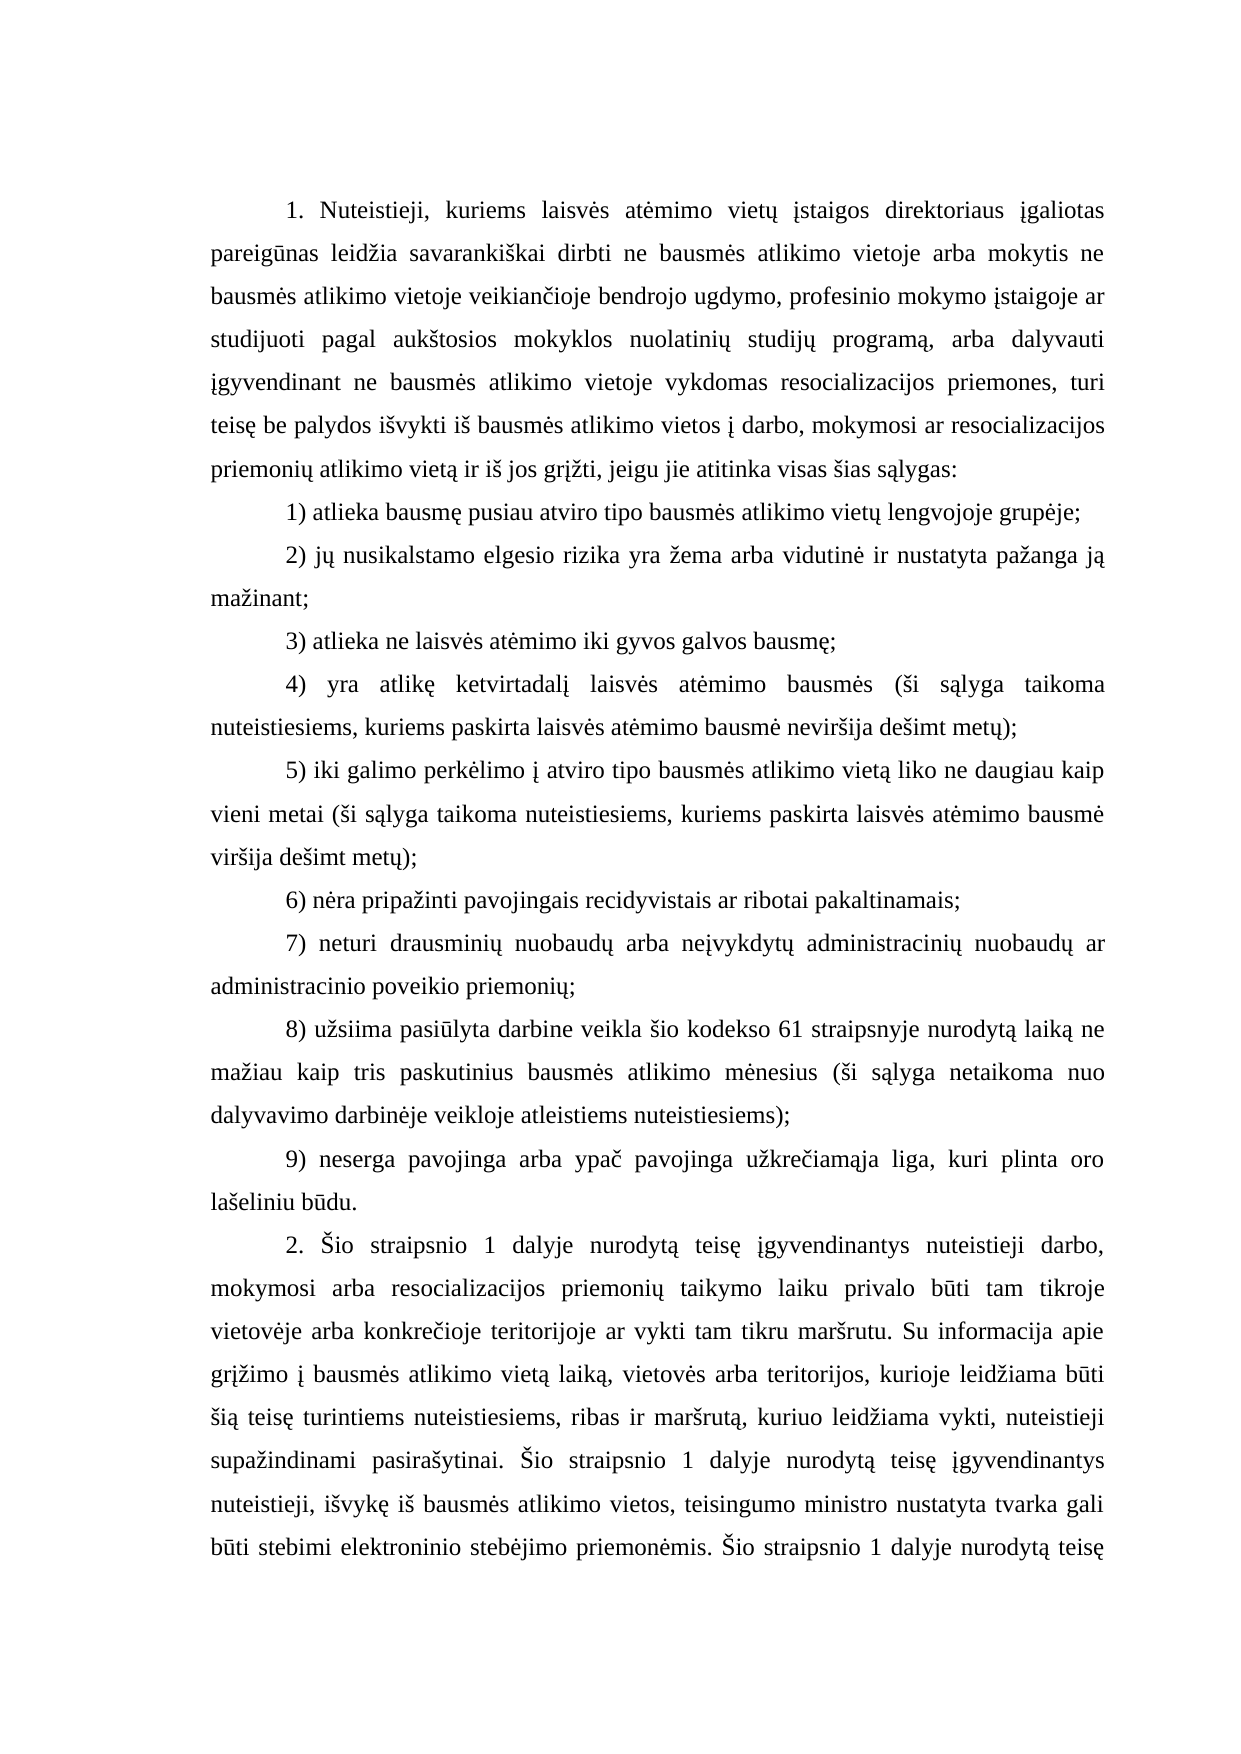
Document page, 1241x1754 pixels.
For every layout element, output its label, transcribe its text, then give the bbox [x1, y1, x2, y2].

text 2) jų nusikalstamo elgesio rizika yra žema arba vidutinė ir nustatyta pažanga ją mažinant; [210, 540, 1105, 612]
text 3) atlieka ne laisvės atėmimo iki gyvos galvos bausmę; [210, 626, 1105, 655]
text 5) iki galimo perkėlimo į atviro tipo bausmės atlikimo vietą liko ne daugiau kaip vieni metai (ši sąlyga taikoma nuteistiesiems, kuriems paskirta laisvės atėmimo bausmė viršija dešimt metų); [210, 756, 1105, 871]
text 6) nėra pripažinti pavojingais recidyvistais ar ribotai pakaltinamais; [210, 885, 1105, 914]
text 7) neturi drausminių nuobaudų arba neįvykdytų administracinių nuobaudų ar administracinio poveikio priemonių; [210, 928, 1105, 1000]
text 4) yra atlikę ketvirtadalį laisvės atėmimo bausmės (ši sąlyga taikoma nuteistiesiems, kuriems paskirta laisvės atėmimo bausmė neviršija dešimt metų); [210, 669, 1105, 741]
text 8) užsiima pasiūlyta darbine veikla šio kodekso 61 straipsnyje nurodytą laiką ne mažiau kaip tris paskutinius bausmės atlikimo mėnesius (ši sąlyga netaikoma nuo dalyvavimo darbinėje veikloje atleistiems nuteistiesiems); [210, 1014, 1105, 1129]
text 9) neserga pavojinga arba ypač pavojinga užkrečiamąja liga, kuri plinta oro lašeliniu būdu. [210, 1144, 1105, 1216]
text 1) atlieka bausmę pusiau atviro tipo bausmės atlikimo vietų lengvojoje grupėje; [210, 497, 1105, 526]
text 2. Šio straipsnio 1 dalyje nurodytą teisę įgyvendinantys nuteistieji darbo, mokymosi arba resocializacijos priemonių taikymo laiku privalo būti tam tikroje vietovėje arba konkrečioje teritorijoje ar vykti tam tikru maršrutu. Su informacija apie grįžimo į bausmės atlikimo vietą laiką, vietovės arba teritorijos, kurioje leidžiama būti šią teisę turintiems nuteistiesiems, ribas ir maršrutą, kuriuo leidžiama vykti, nuteistieji supažindinami pasirašytinai. Šio straipsnio 1 dalyje nurodytą teisę įgyvendinantys nuteistieji, išvykę iš bausmės atlikimo vietos, teisingumo ministro nustatyta tvarka gali būti stebimi elektroninio stebėjimo priemonėmis. Šio straipsnio 1 dalyje nurodytą teisę [210, 1230, 1105, 1561]
text 1. Nuteistieji, kuriems laisvės atėmimo vietų įstaigos direktoriaus įgaliotas pareigūnas leidžia savarankiškai dirbti ne bausmės atlikimo vietoje arba mokytis ne bausmės atlikimo vietoje veikiančioje bendrojo ugdymo, profesinio mokymo įstaigoje ar studijuoti pagal aukštosios mokyklos nuolatinių studijų programą, arba dalyvauti įgyvendinant ne bausmės atlikimo vietoje vykdomas resocializacijos priemones, turi teisę be palydos išvykti iš bausmės atlikimo vietos į darbo, mokymosi ar resocializacijos priemonių atlikimo vietą ir iš jos grįžti, jeigu jie atitinka visas šias sąlygas: [210, 195, 1105, 482]
